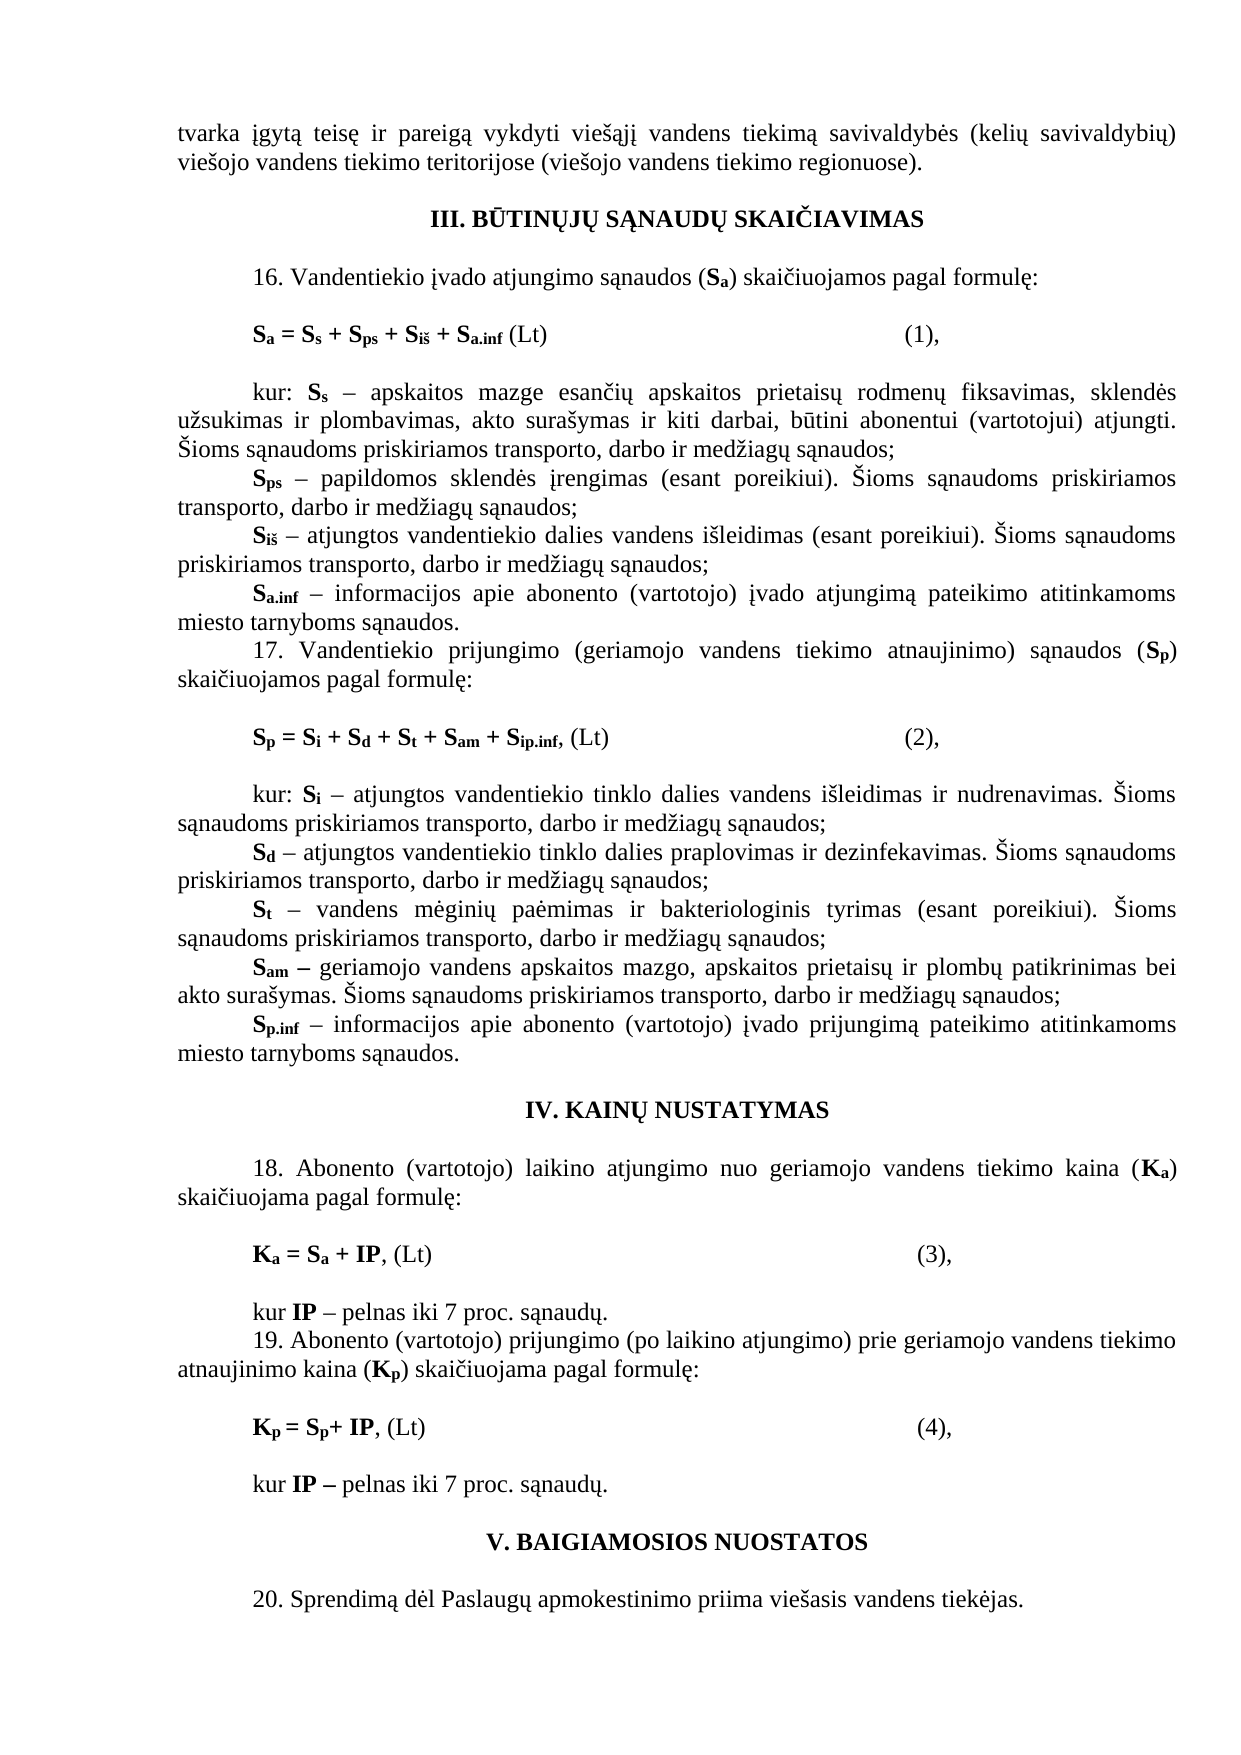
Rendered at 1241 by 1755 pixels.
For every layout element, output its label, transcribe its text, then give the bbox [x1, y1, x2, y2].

text Sam – geriamojo vandens apskaitos mazgo, apskaitos prietaisų ir plombų patikrinimas bei akto surašymas. Šioms sąnaudoms priskiriamos transporto, darbo ir medžiagų sąnaudos; [177, 952, 1177, 1009]
text kur: Si – atjungtos vandentiekio tinklo dalies vandens išleidimas ir nudrenavimas. Šioms sąnaudoms priskiriamos transporto, darbo ir medžiagų sąnaudos; [177, 779, 1177, 837]
text Sp.inf – informacijos apie abonento (vartotojo) įvado prijungimą pateikimo atitinkamoms miesto tarnyboms sąnaudos. [177, 1009, 1177, 1067]
text Sp = Si + Sd + St + Sam + Sip.inf, (Lt) (2), [177, 722, 1177, 751]
text 16. Vandentiekio įvado atjungimo sąnaudos (Sa) skaičiuojamos pagal formulę: [177, 262, 1177, 291]
text kur: Ss – apskaitos mazge esančių apskaitos prietaisų rodmenų fiksavimas, sklendės užsukimas ir plombavimas, akto surašymas ir kiti darbai, būtini abonentui (vartotojui) atjungti. Šioms sąnaudoms priskiriamos transporto, darbo ir medžiagų sąnaudos; [177, 377, 1177, 463]
text 17. Vandentiekio prijungimo (geriamojo vandens tiekimo atnaujinimo) sąnaudos (Sp) skaičiuojamos pagal formulę: [177, 636, 1177, 693]
text kur IP – pelnas iki 7 proc. sąnaudų. [177, 1469, 1177, 1498]
text Kp = Sp+ IP, (Lt) (4), [177, 1412, 1177, 1441]
text Sps – papildomos sklendės įrengimas (esant poreikiui). Šioms sąnaudoms priskiriamos transporto, darbo ir medžiagų sąnaudos; [177, 463, 1177, 521]
text V. BAIGIAMOSIOS NUOSTATOS [177, 1527, 1177, 1556]
text Sd – atjungtos vandentiekio tinklo dalies praplovimas ir dezinfekavimas. Šioms sąnaudoms priskiriamos transporto, darbo ir medžiagų sąnaudos; [177, 837, 1177, 894]
text Sa.inf – informacijos apie abonento (vartotojo) įvado atjungimą pateikimo atitinkamoms miesto tarnyboms sąnaudos. [177, 578, 1177, 636]
text IV. KAINŲ NUSTATYMAS [177, 1096, 1177, 1124]
text 19. Abonento (vartotojo) prijungimo (po laikino atjungimo) prie geriamojo vandens tiekimo atnaujinimo kaina (Kp) skaičiuojama pagal formulę: [177, 1326, 1177, 1383]
text kur IP – pelnas iki 7 proc. sąnaudų. [177, 1297, 1177, 1326]
text St – vandens mėginių paėmimas ir bakteriologinis tyrimas (esant poreikiui). Šioms sąnaudoms priskiriamos transporto, darbo ir medžiagų sąnaudos; [177, 894, 1177, 952]
text tvarka įgytą teisę ir pareigą vykdyti viešąjį vandens tiekimą savivaldybės (kelių savivaldybių) viešojo vandens tiekimo teritorijose (viešojo vandens tiekimo regionuose). [177, 118, 1177, 176]
text Sa = Ss + Sps + Siš + Sa.inf (Lt) (1), [177, 319, 1177, 348]
text 18. Abonento (vartotojo) laikino atjungimo nuo geriamojo vandens tiekimo kaina (Ka) skaičiuojama pagal formulę: [177, 1153, 1177, 1211]
text Ka = Sa + IP, (Lt) (3), [177, 1239, 1177, 1268]
text 20. Sprendimą dėl Paslaugų apmokestinimo priima viešasis vandens tiekėjas. [177, 1584, 1177, 1613]
text Siš – atjungtos vandentiekio dalies vandens išleidimas (esant poreikiui). Šioms sąnaudoms priskiriamos transporto, darbo ir medžiagų sąnaudos; [177, 521, 1177, 578]
text III. BŪTINŲJŲ SĄNAUDŲ SKAIČIAVIMAS [177, 204, 1177, 233]
